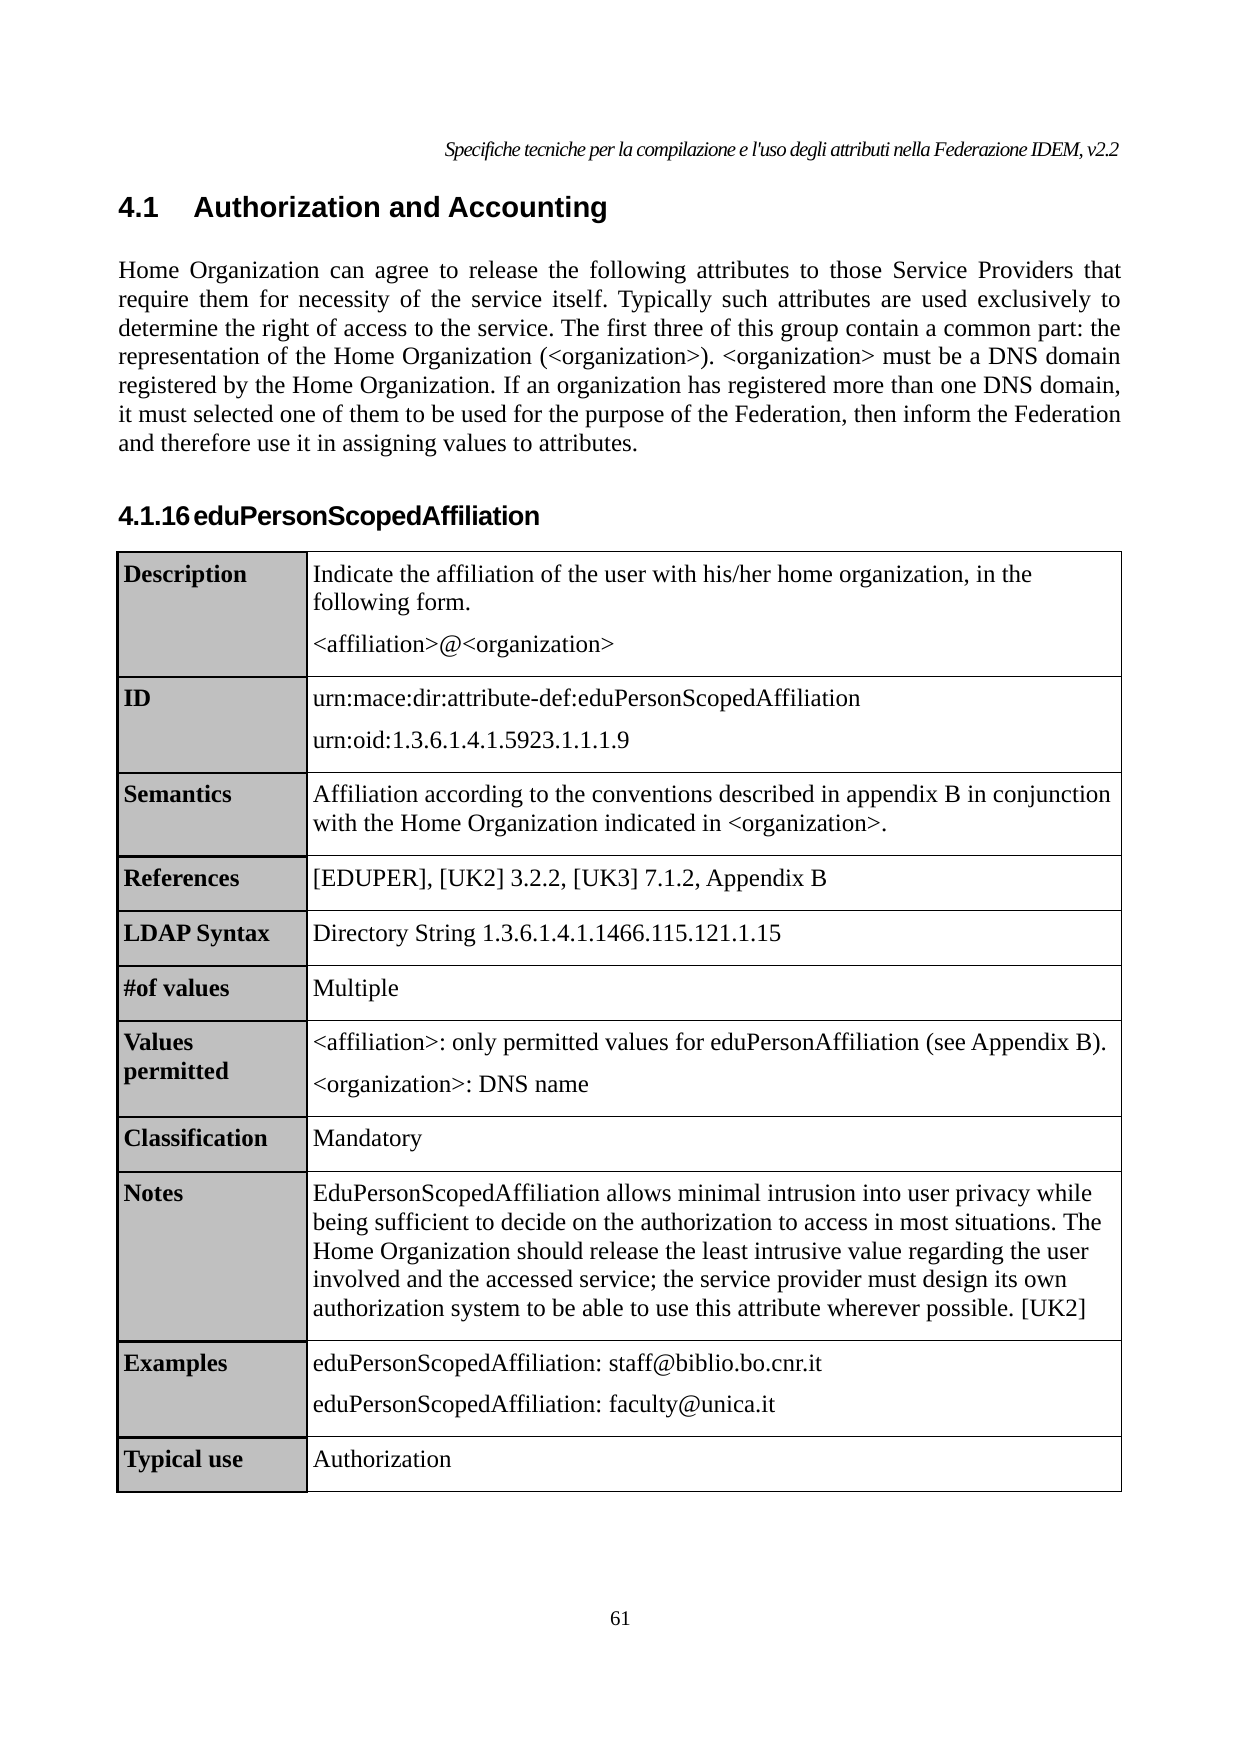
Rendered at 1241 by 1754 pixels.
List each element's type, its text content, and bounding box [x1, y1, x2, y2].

subtitle eduPersonScopedAffiliation [118, 500, 1122, 531]
table_cell EduPersonScopedAffiliation allows minimal intrusion into user privacy while being sufficient to decide on the authorization to access in most situations. The Home Organization should release the least intrusive value regarding the user involved and the accessed service; the service provider must design its own authorization system to be able to use this attribute wherever possible. [UK2] [308, 1172, 1121, 1340]
table_cell Directory String 1.3.6.1.4.1.1466.115.121.1.15 [308, 911, 1121, 965]
table_cell Multiple [308, 966, 1121, 1020]
table_cell Examples [119, 1343, 306, 1436]
table_cell LDAP Syntax [119, 912, 306, 965]
subtitle Authorization and Accounting [118, 190, 1122, 224]
table_cell urn:mace:dir:attribute-def:eduPersonScopedAffiliation urn:oid:1.3.6.1.4.1.5923.1.1.1.9 [308, 677, 1121, 772]
table_header Indicate the affiliation of the user with his/her home organization, in the following form. <affiliation>@<organization> [308, 552, 1121, 676]
table_header Description [119, 553, 306, 676]
table_cell Semantics [119, 774, 306, 855]
table_cell Notes [119, 1173, 306, 1340]
table_cell Values permitted [119, 1022, 306, 1116]
table_cell eduPersonScopedAffiliation: staff@biblio.bo.cnr.it eduPersonScopedAffiliation: faculty@unica.it [308, 1341, 1121, 1436]
table_cell Classification [119, 1118, 306, 1171]
table_cell Authorization [308, 1437, 1121, 1491]
table_cell [EDUPER], [UK2] 3.2.2, [UK3] 7.1.2, Appendix B [308, 856, 1121, 910]
table_cell <affiliation>: only permitted values for eduPersonAffiliation (see Appendix B). <organization>: DNS name [308, 1021, 1121, 1116]
table_cell Mandatory [308, 1117, 1121, 1171]
table_cell References [119, 858, 306, 910]
text Home Organization can agree to release the following attributes to those Service Providers that require them for necessity of the service itself. Typically such attributes are used exclusively to determine the right of access to the service. The first three of this group contain a common part: the representation of the Home Organization (<organization>). <organization> must be a DNS domain registered by the Home Organization. If an organization has registered more than one DNS domain, it must selected one of them to be used for the purpose of the Federation, then inform the Federation and therefore use it in assigning values to attributes. [118, 255, 1122, 456]
table_cell Typical use [119, 1439, 306, 1491]
table_cell ID [119, 678, 306, 772]
table_cell #of values [119, 967, 306, 1020]
table_cell Affiliation according to the conventions described in appendix B in conjunction with the Home Organization indicated in <organization>. [308, 773, 1121, 855]
